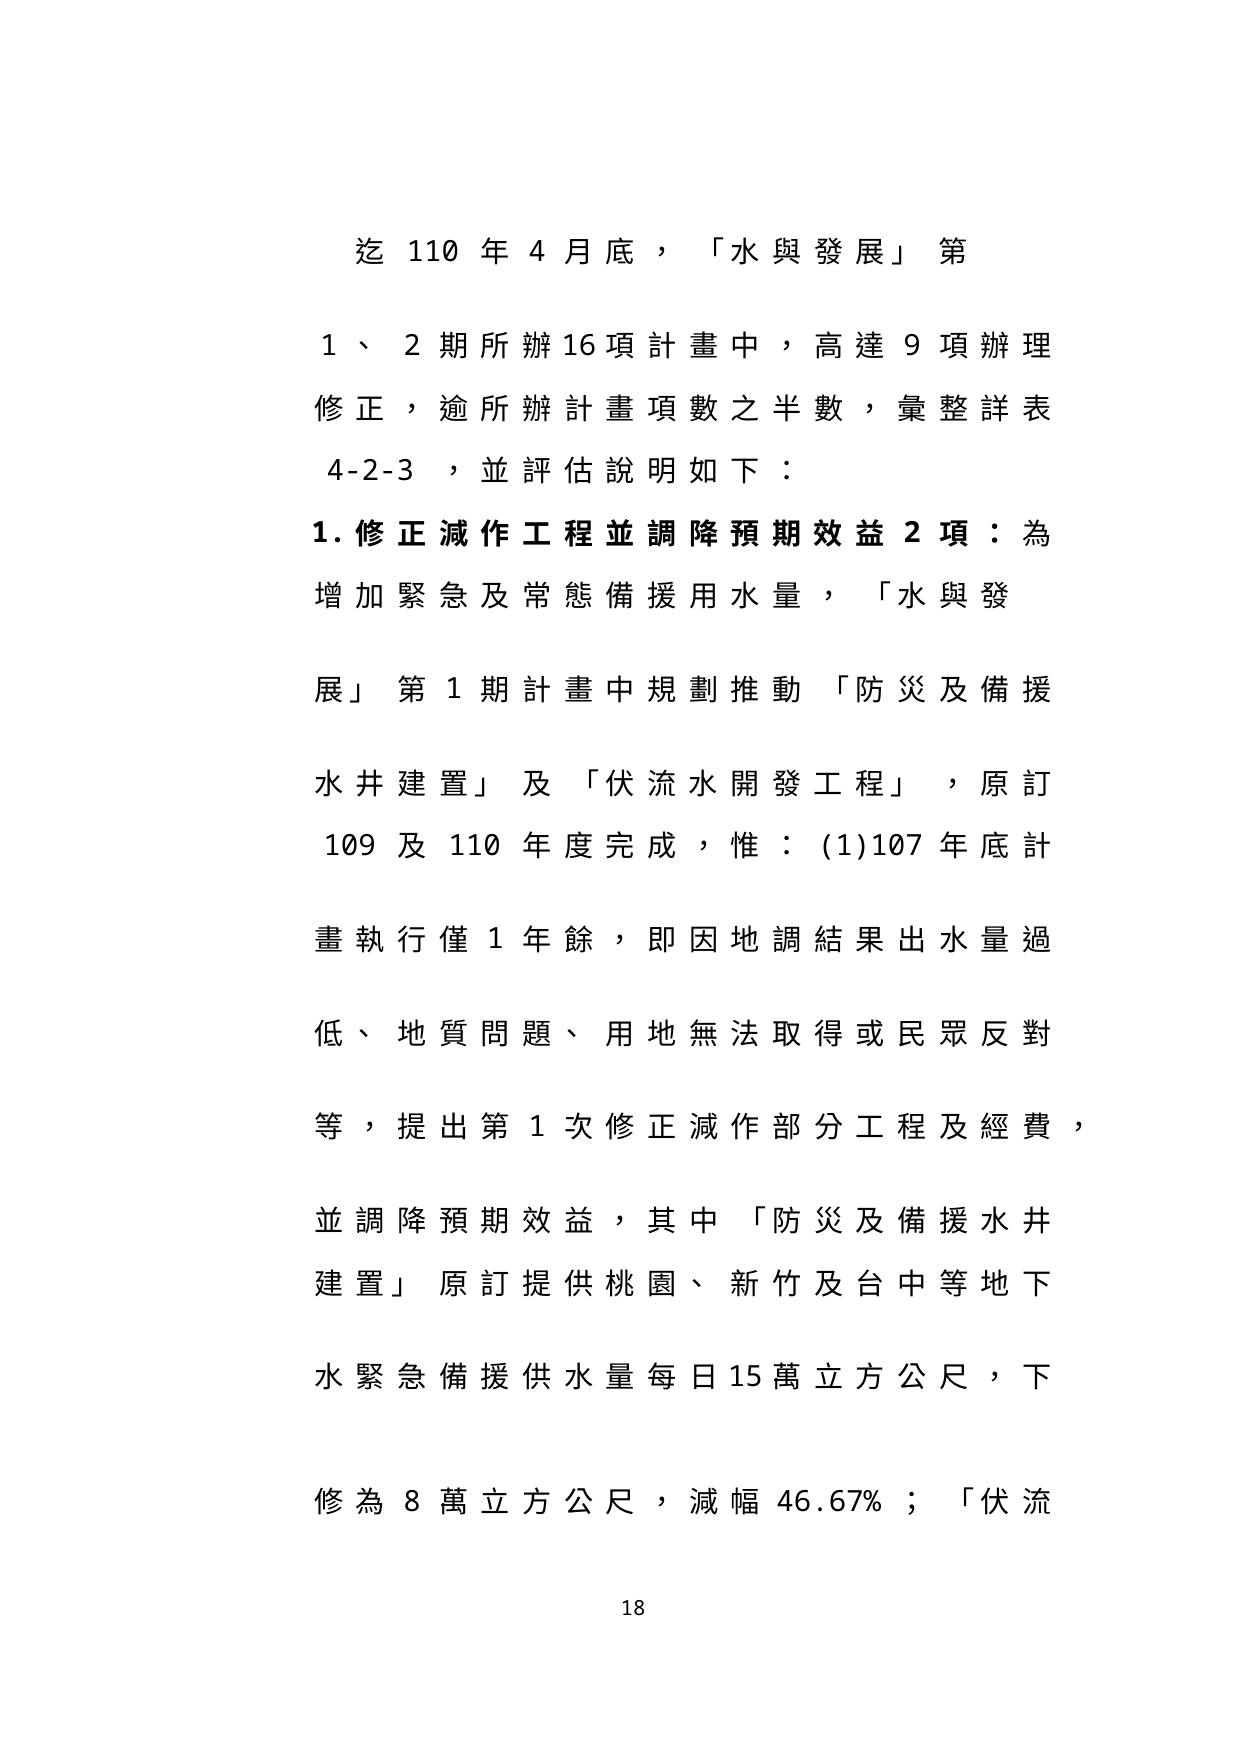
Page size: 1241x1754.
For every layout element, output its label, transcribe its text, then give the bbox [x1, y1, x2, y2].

text 迄110年4月底，「水與發展」第1、2期所辦16項計畫中，高達9項辦理修正，逾所辦計畫項數之半數，彙整詳表4-2-3，並評估說明如下： [271, 177, 1058, 490]
text 1.修正減作工程並調降預期效益2項：為增加緊急及常態備援用水量，「水與發展」第1期計畫中規劃推動「防災及備援水井建置」及「伏流水開發工程」，原訂109及110年度完成，惟：(1)107年底計畫執行僅1年餘，即因地調結果出水量過低、地質問題、用地無法取得或民眾反對等，提出第1次修正減作部分工程及經費，並調降預期效益，其中「防災及備援水井建置」原訂提供桃園、新竹及台中等地下水緊急備援供水量每日15萬立方公尺，下修為8萬立方公尺，減幅46.67%；「伏流水開發工程」原訂提供苗栗地區常態供水量每日1.3萬立方公尺，下修為0.3萬立方公尺，減幅高達76.92%。(2)另「防災及備援水井建置」第二階段工作原訂辦理南部防災緊急備援井網，亦因地調結果未如預期及民眾抗爭等，經評估暫無法推動並得由其他水源提供所需等，第2次修正減作工程及調降經費；嗣於110年1月再配合抗旱作業，第3次修正計畫，新增將既有8口及新鑿12口抗旱水井併入自來水系統等工程，並展延工期1年。 [271, 490, 1058, 1552]
